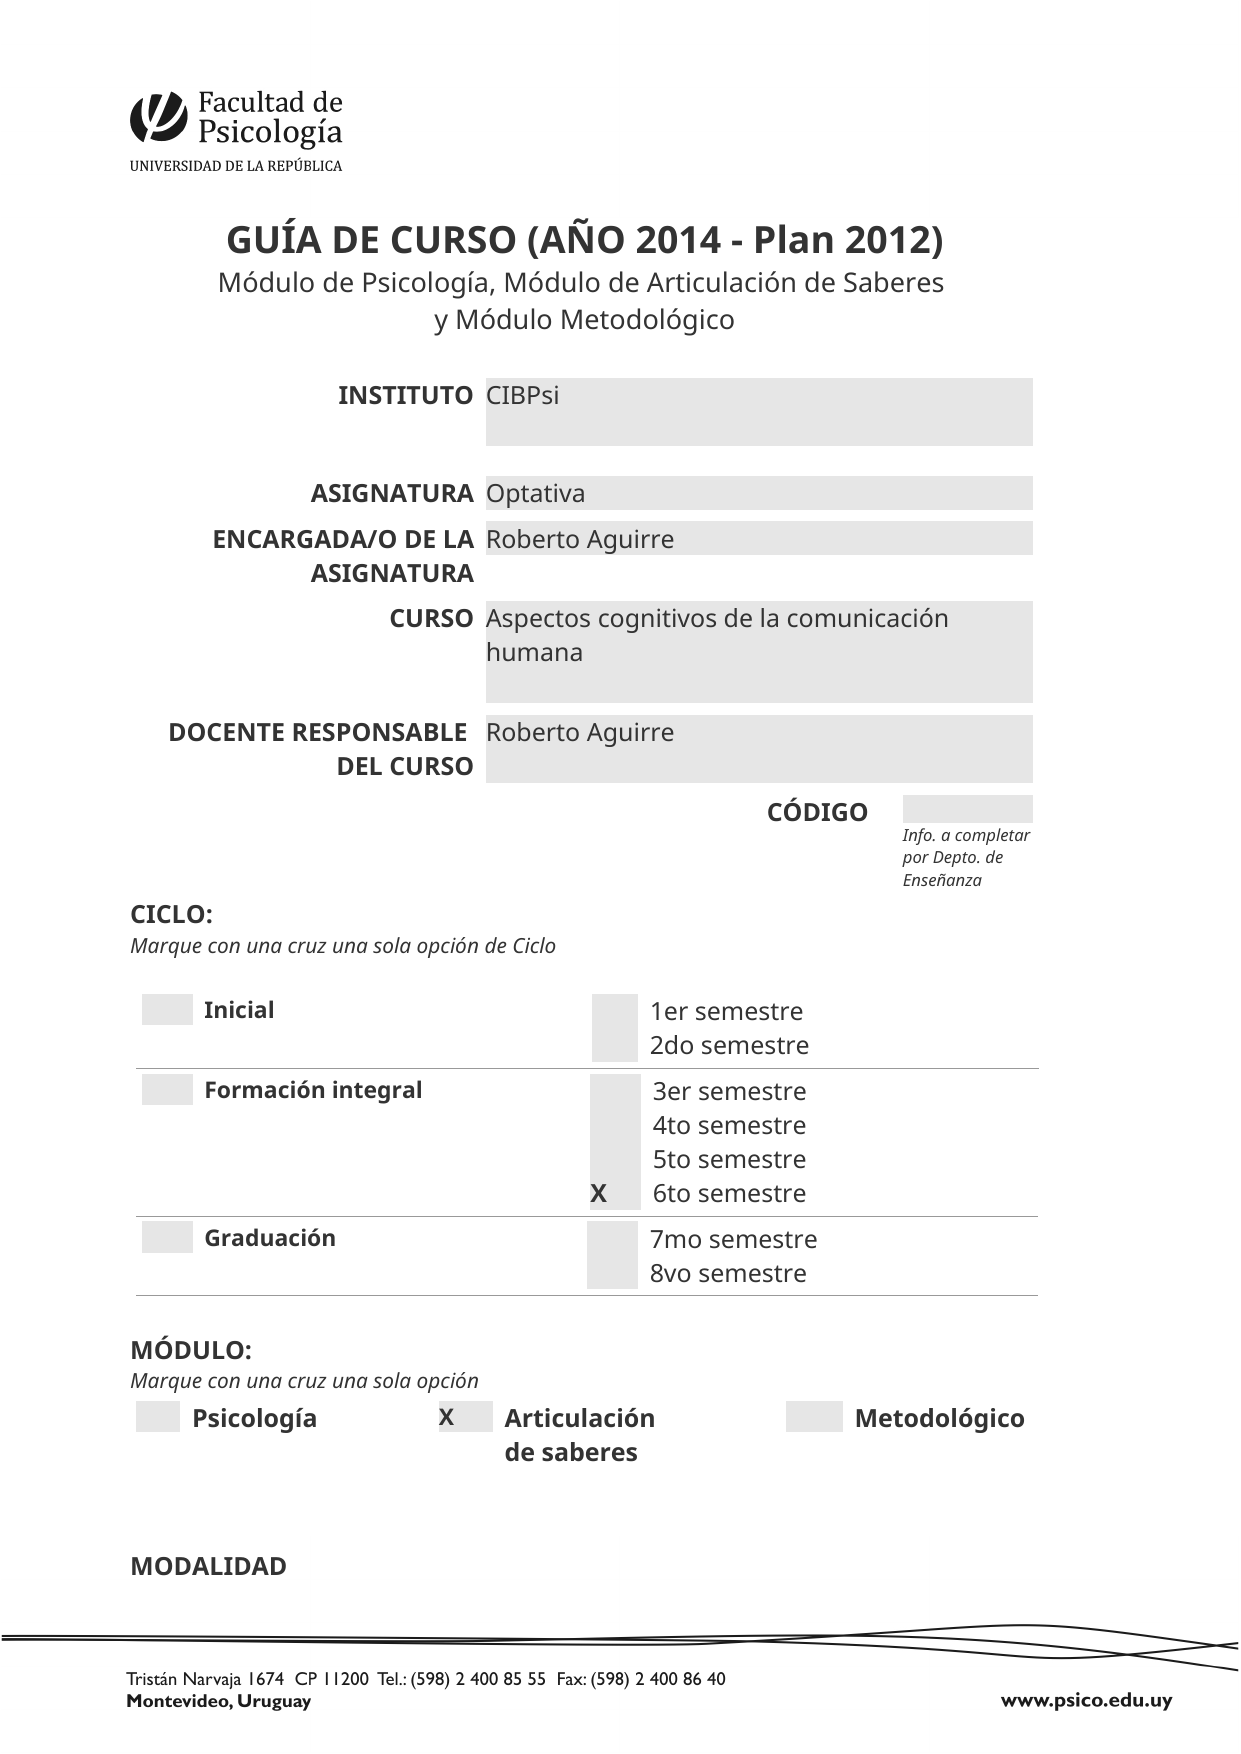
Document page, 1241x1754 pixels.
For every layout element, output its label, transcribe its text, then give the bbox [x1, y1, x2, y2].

table_header CIBPsi [480, 372, 1039, 470]
table_header X [585, 1069, 647, 1216]
table_header [136, 1069, 198, 1216]
table_cell CURSO [130, 595, 480, 709]
table_header Psicología [186, 1395, 349, 1474]
table_header [477, 988, 586, 1068]
text y Módulo Metodológico [130, 301, 1039, 338]
table_header Info. a completar por Depto. de Enseñanza [897, 789, 1039, 897]
table_cell DOCENTE RESPONSABLE DEL CURSO [130, 709, 480, 789]
table_header INSTITUTO [130, 372, 480, 470]
table_header 1er semestre 2do semestre [644, 988, 1039, 1068]
table_cell Roberto Aguirre [480, 709, 1039, 789]
table_cell Aspectos cognitivos de la comunicación humana [480, 595, 1039, 709]
table_header [586, 988, 644, 1068]
table_header [480, 1217, 581, 1295]
table_cell Optativa [480, 470, 1039, 516]
picture [1, 1, 1239, 218]
table_header Graduación [199, 1217, 480, 1295]
table_header [130, 1395, 186, 1474]
table_header Metodológico [849, 1395, 1038, 1474]
table_header [780, 1395, 849, 1474]
table_cell ASIGNATURA [130, 470, 480, 516]
table_cell Roberto Aguirre [480, 516, 1039, 595]
table_header 3er semestre 4to semestre 5to semestre 6to semestre [647, 1069, 1038, 1216]
table_header [702, 1395, 780, 1474]
table_header 7mo semestre 8vo semestre [644, 1217, 1038, 1295]
table_header [581, 1217, 644, 1295]
text GUÍA DE CURSO (AÑO 2014 - Plan 2012) [130, 219, 1039, 264]
table_header [349, 1395, 433, 1474]
table_header Inicial [199, 988, 477, 1068]
table_header [136, 1217, 198, 1295]
text Marque con una cruz una sola opción [130, 1366, 1039, 1395]
text MÓDULO: [130, 1332, 1039, 1366]
table_header Formación integral [199, 1069, 480, 1216]
table_header [136, 988, 198, 1068]
picture [1, 1536, 1239, 1753]
table_cell ENCARGADA/O DE LA ASIGNATURA [130, 516, 480, 595]
text Módulo de Psicología, Módulo de Articulación de Saberes [130, 264, 1039, 301]
table_header Articulación de saberes [499, 1395, 702, 1474]
table_header X [433, 1395, 499, 1474]
table_header [480, 1069, 584, 1216]
table_header CÓDIGO [761, 789, 897, 897]
text CICLO: Marque con una cruz una sola opción de Ciclo [130, 897, 1039, 959]
